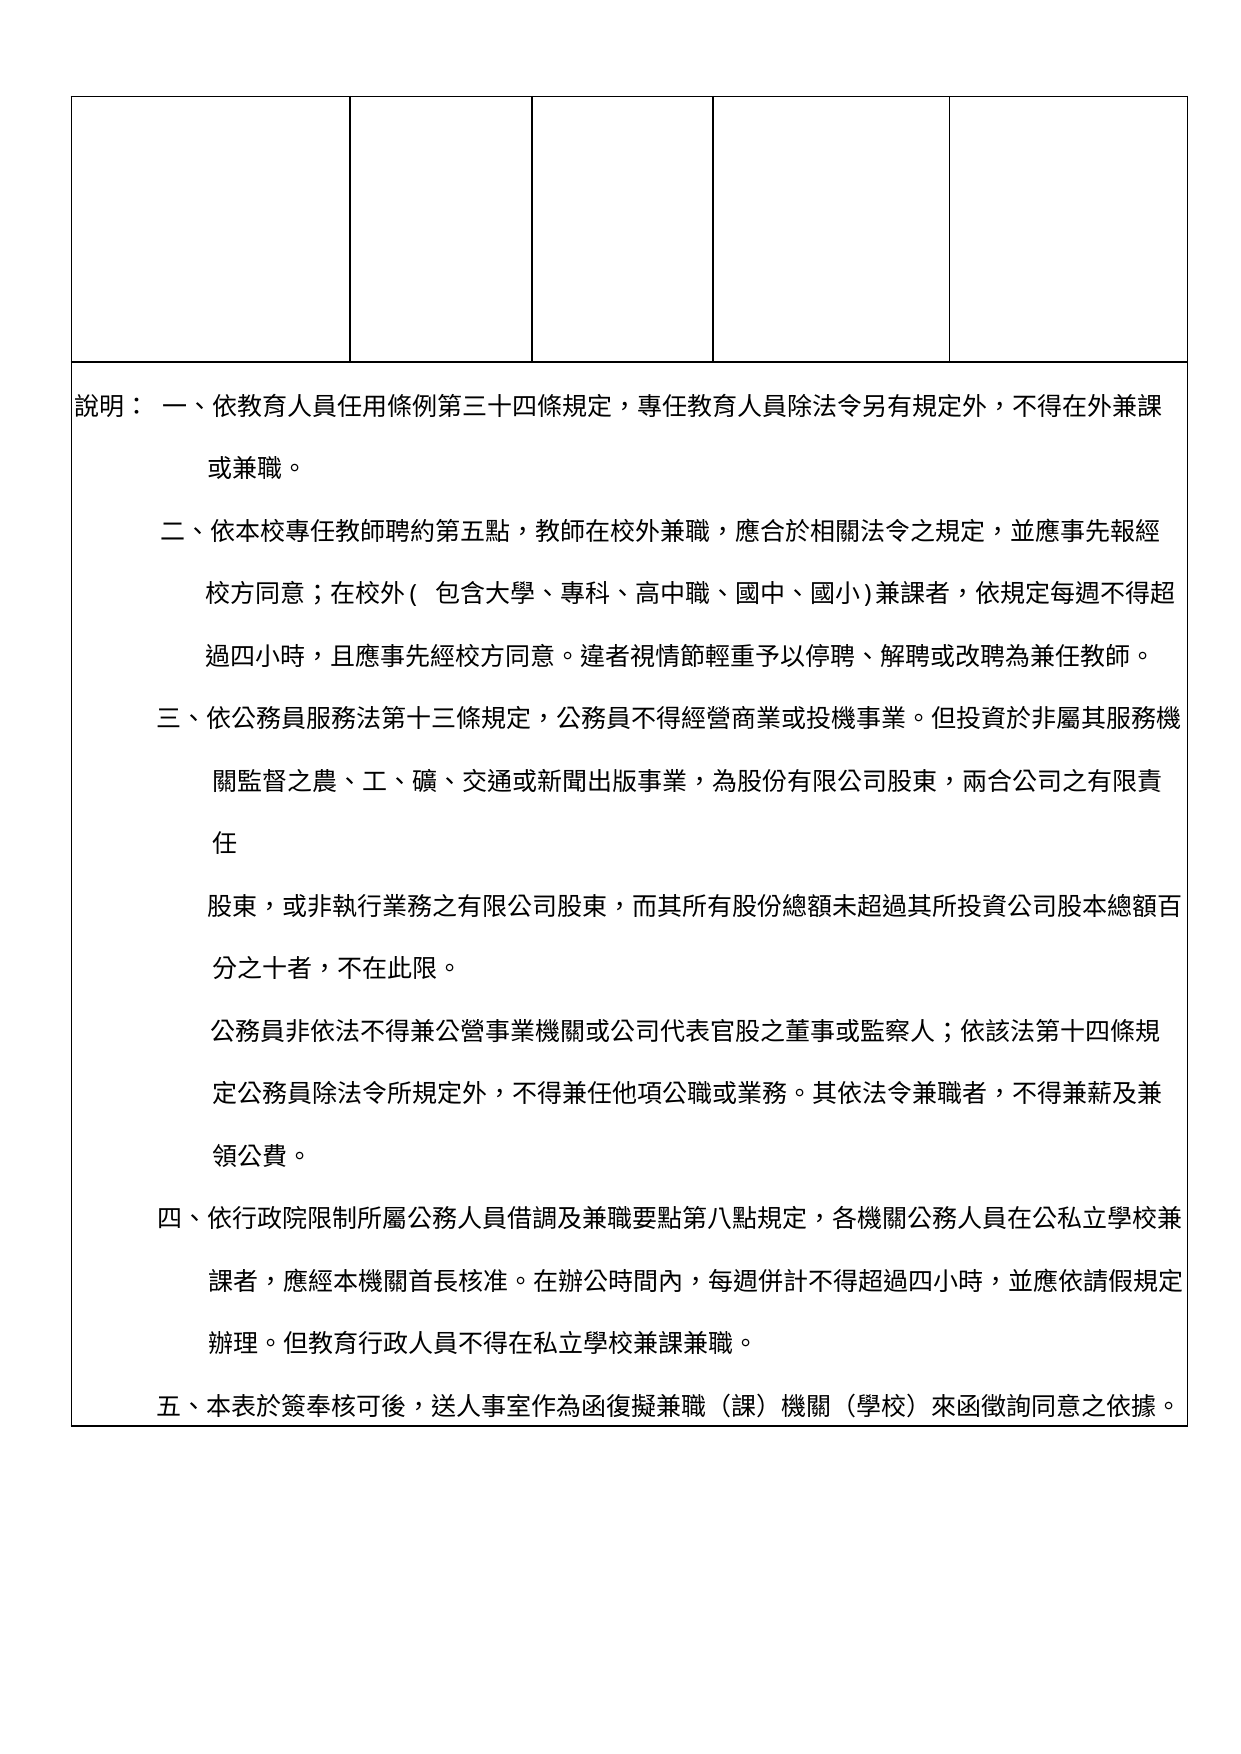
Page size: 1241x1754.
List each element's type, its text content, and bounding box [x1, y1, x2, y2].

table_cell 說明： 一、依教育人員任用條例第三十四條規定，專任教育人員除法令另有規定外，不得在外兼課或兼職。 二、依本校專任教師聘約第五點，教師在校外兼職，應合於相關法令之規定，並應事先報經校方同意；在校外( 包含大學、專科、高中職、國中、國小)兼課者，依規定每週不得超過四小時，且應事先經校方同意。違者視情節輕重予以停聘、解聘或改聘為兼任教師。 三、依公務員服務法第十三條規定，公務員不得經營商業或投機事業。但投資於非屬其服務機關監督之農、工、礦、交通或新聞出版事業，為股份有限公司股東，兩合公司之有限責任 股東，或非執行業務之有限公司股東，而其所有股份總額未超過其所投資公司股本總額百分之十者，不在此限。 公務員非依法不得兼公營事業機關或公司代表官股之董事或監察人；依該法第十四條規定公務員除法令所規定外，不得兼任他項公職或業務。其依法令兼職者，不得兼薪及兼領公費。 四、依行政院限制所屬公務人員借調及兼職要點第八點規定，各機關公務人員在公私立學校兼課者，應經本機關首長核准。在辦公時間內，每週併計不得超過四小時，並應依請假規定辦理。但教育行政人員不得在私立學校兼課兼職。 五、本表於簽奉核可後，送人事室作為函復擬兼職（課）機關（學校）來函徵詢同意之依據。 [72, 363, 1187, 1425]
table_cell [72, 97, 349, 361]
table_cell [714, 97, 949, 361]
table_cell [533, 97, 712, 361]
table_cell [950, 97, 1187, 361]
table_cell [351, 97, 531, 361]
